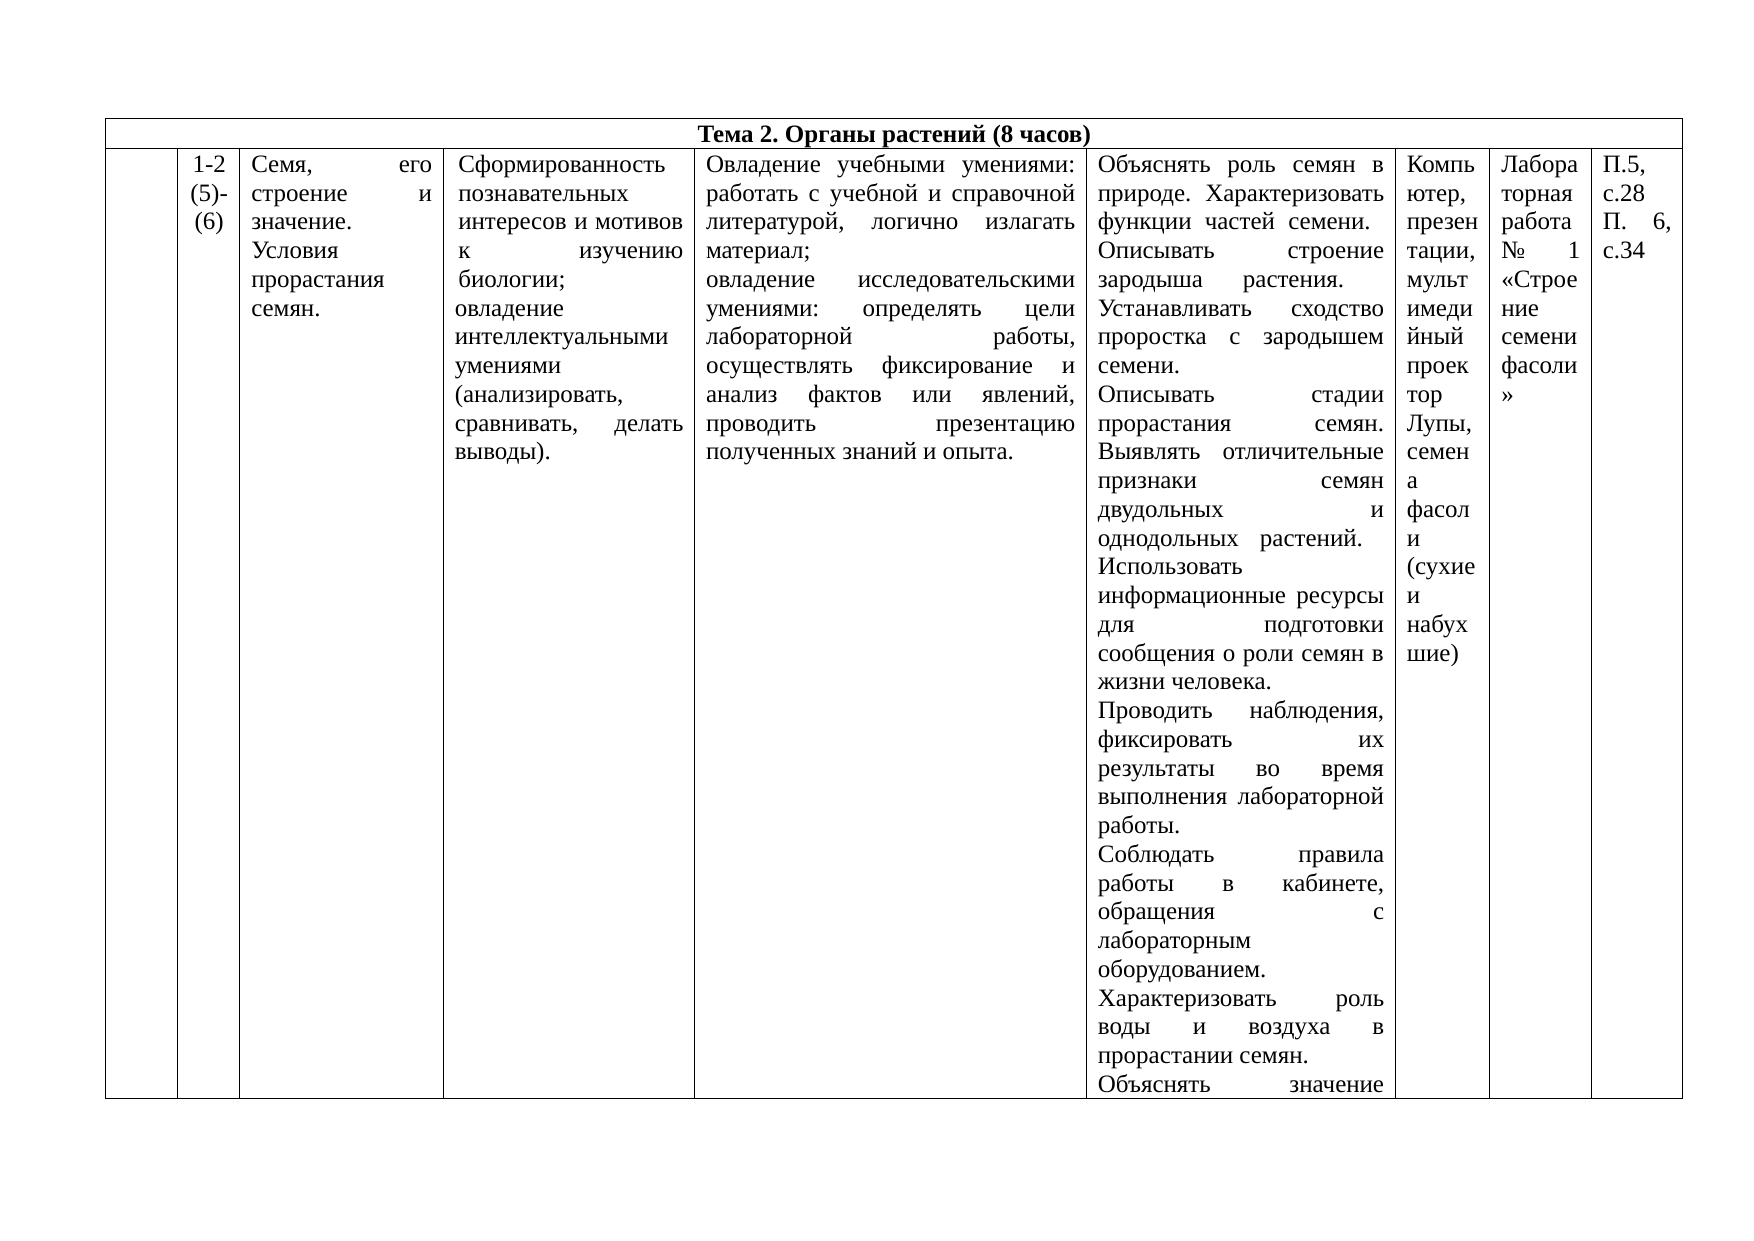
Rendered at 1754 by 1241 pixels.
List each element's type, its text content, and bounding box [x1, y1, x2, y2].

table_cell Тема 2. Органы растений (8 часов) [106, 119, 1682, 148]
table_cell Лабораторная работа № 1 «Строение семени фасоли» [1490, 149, 1591, 1098]
table_cell Объяснять роль семян в природе. Характеризовать функции частей семени. Описывать строение зародыша растения. Устанавливать сходство проростка с зародышем семени. Описывать стадии прорастания семян. Выявлять отличительные признаки семян двудольных и однодольных растений. Использовать информационные ресурсы для подготовки сообщения о роли семян в жизни человека. Проводить наблюдения, фиксировать их результаты во время выполнения лабораторной работы. Соблюдать правила работы в кабинете, обращения с лабораторным оборудованием. Характеризовать роль воды и воздуха в прорастании семян. Объяснять значение [1087, 149, 1395, 1098]
table_cell Компьютер, презентации, мультимедийный проектор Лупы, семена фасоли (сухие и набухшие) [1396, 149, 1489, 1098]
table_cell Овладение учебными умениями: работать с учебной и справочной литературой, логично излагать материал; овладение исследовательскими умениями: определять цели лабораторной работы, осуществлять фиксирование и анализ фактов или явлений, проводить презентацию полученных знаний и опыта. [695, 149, 1086, 1098]
table_cell П.5, с.28 П. 6, с.34 [1592, 149, 1682, 1098]
table_cell Семя, его строение и значение. Условия прорастания семян. [240, 149, 443, 1098]
table_cell Сформированность познавательных интересов и мотивов к изучению биологии; овладение интеллектуальными умениями (анализировать, сравнивать, делать выводы). [444, 149, 694, 1098]
table_cell 1-2 (5)-(6) [178, 149, 239, 1098]
table_cell [106, 149, 177, 1098]
